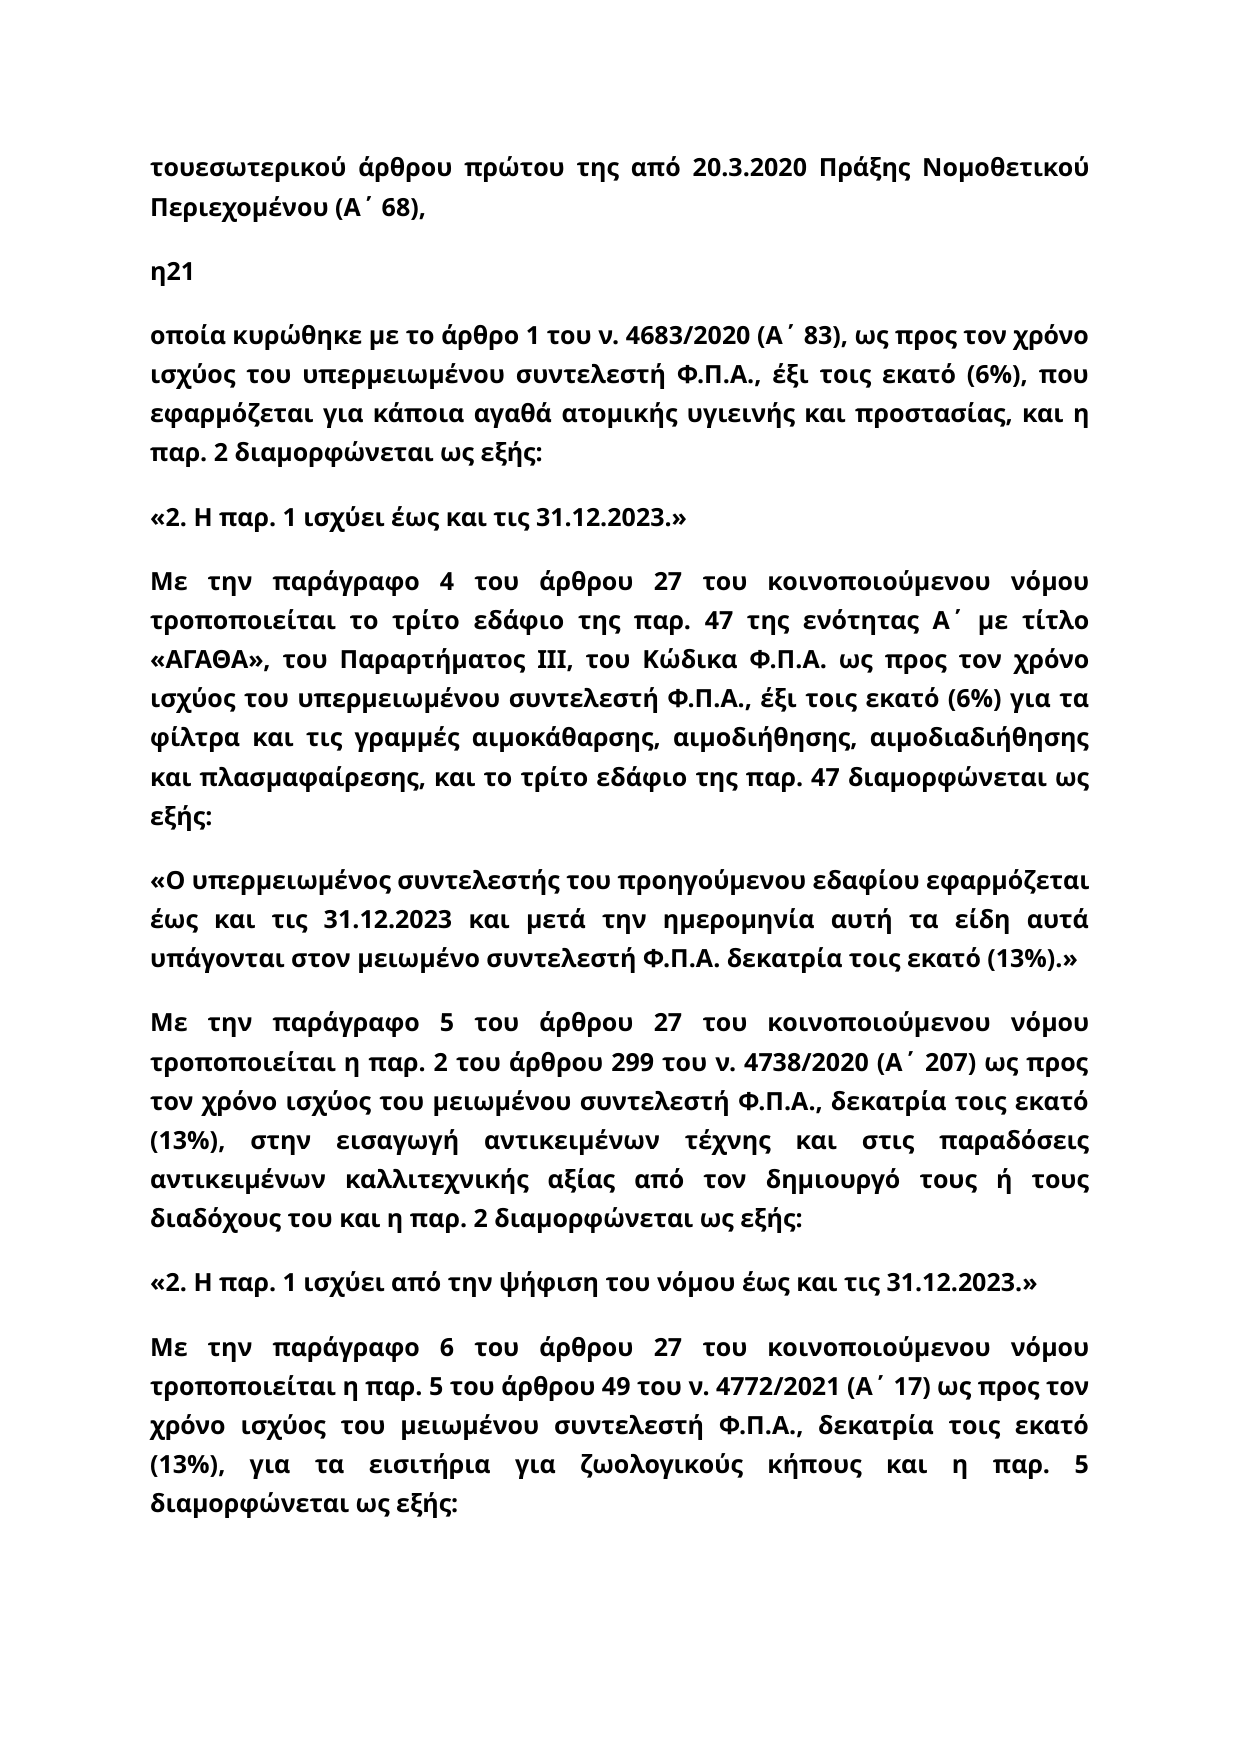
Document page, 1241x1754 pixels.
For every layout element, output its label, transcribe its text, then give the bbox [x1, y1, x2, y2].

text Με την παράγραφο 4 του άρθρου 27 του κοινοποιούμενου νόμου τροποποιείται το τρίτο εδάφιο της παρ. 47 της ενότητας Α΄ με τίτλο «ΑΓΑΘΑ», του Παραρτήματος ΙΙΙ, του Κώδικα Φ.Π.Α. ως προς τον χρόνο ισχύος του υπερμειωμένου συντελεστή Φ.Π.Α., έξι τοις εκατό (6%) για τα φίλτρα και τις γραμμές αιμοκάθαρσης, αιμοδιήθησης, αιμοδιαδιήθησης και πλασμαφαίρεσης, και το τρίτο εδάφιο της παρ. 47 διαμορφώνεται ως εξής: [150, 563, 1090, 832]
text οποία κυρώθηκε με το άρθρο 1 του ν. 4683/2020 (Α΄ 83), ως προς τον χρόνο ισχύος του υπερμειωμένου συντελεστή Φ.Π.Α., έξι τοις εκατό (6%), που εφαρμόζεται για κάποια αγαθά ατομικής υγιεινής και προστασίας, και η παρ. 2 διαμορφώνεται ως εξής: [150, 317, 1090, 469]
text Με την παράγραφο 5 του άρθρου 27 του κοινοποιούμενου νόμου τροποποιείται η παρ. 2 του άρθρου 299 του ν. 4738/2020 (Α΄ 207) ως προς τον χρόνο ισχύος του μειωμένου συντελεστή Φ.Π.Α., δεκατρία τοις εκατό (13%), στην εισαγωγή αντικειμένων τέχνης και στις παραδόσεις αντικειμένων καλλιτεχνικής αξίας από τον δημιουργό τους ή τους διαδόχους του και η παρ. 2 διαμορφώνεται ως εξής: [150, 1005, 1090, 1235]
text Με την παράγραφο 6 του άρθρου 27 του κοινοποιούμενου νόμου τροποποιείται η παρ. 5 του άρθρου 49 του ν. 4772/2021 (Α΄ 17) ως προς τον χρόνο ισχύος του μειωμένου συντελεστή Φ.Π.Α., δεκατρία τοις εκατό (13%), για τα εισιτήρια για ζωολογικούς κήπους και η παρ. 5 διαμορφώνεται ως εξής: [150, 1329, 1090, 1520]
text τουεσωτερικού άρθρου πρώτου της από 20.3.2020 Πράξης Νομοθετικού Περιεχομένου (Α΄ 68), [150, 150, 1090, 223]
text «Ο υπερμειωμένος συντελεστής του προηγούμενου εδαφίου εφαρμόζεται έως και τις 31.12.2023 και μετά την ημερομηνία αυτή τα είδη αυτά υπάγονται στον μειωμένο συντελεστή Φ.Π.Α. δεκατρία τοις εκατό (13%).» [150, 862, 1090, 975]
text η21 [150, 253, 1090, 287]
text «2. Η παρ. 1 ισχύει έως και τις 31.12.2023.» [150, 499, 1090, 533]
text «2. Η παρ. 1 ισχύει από την ψήφιση του νόμου έως και τις 31.12.2023.» [150, 1265, 1090, 1299]
